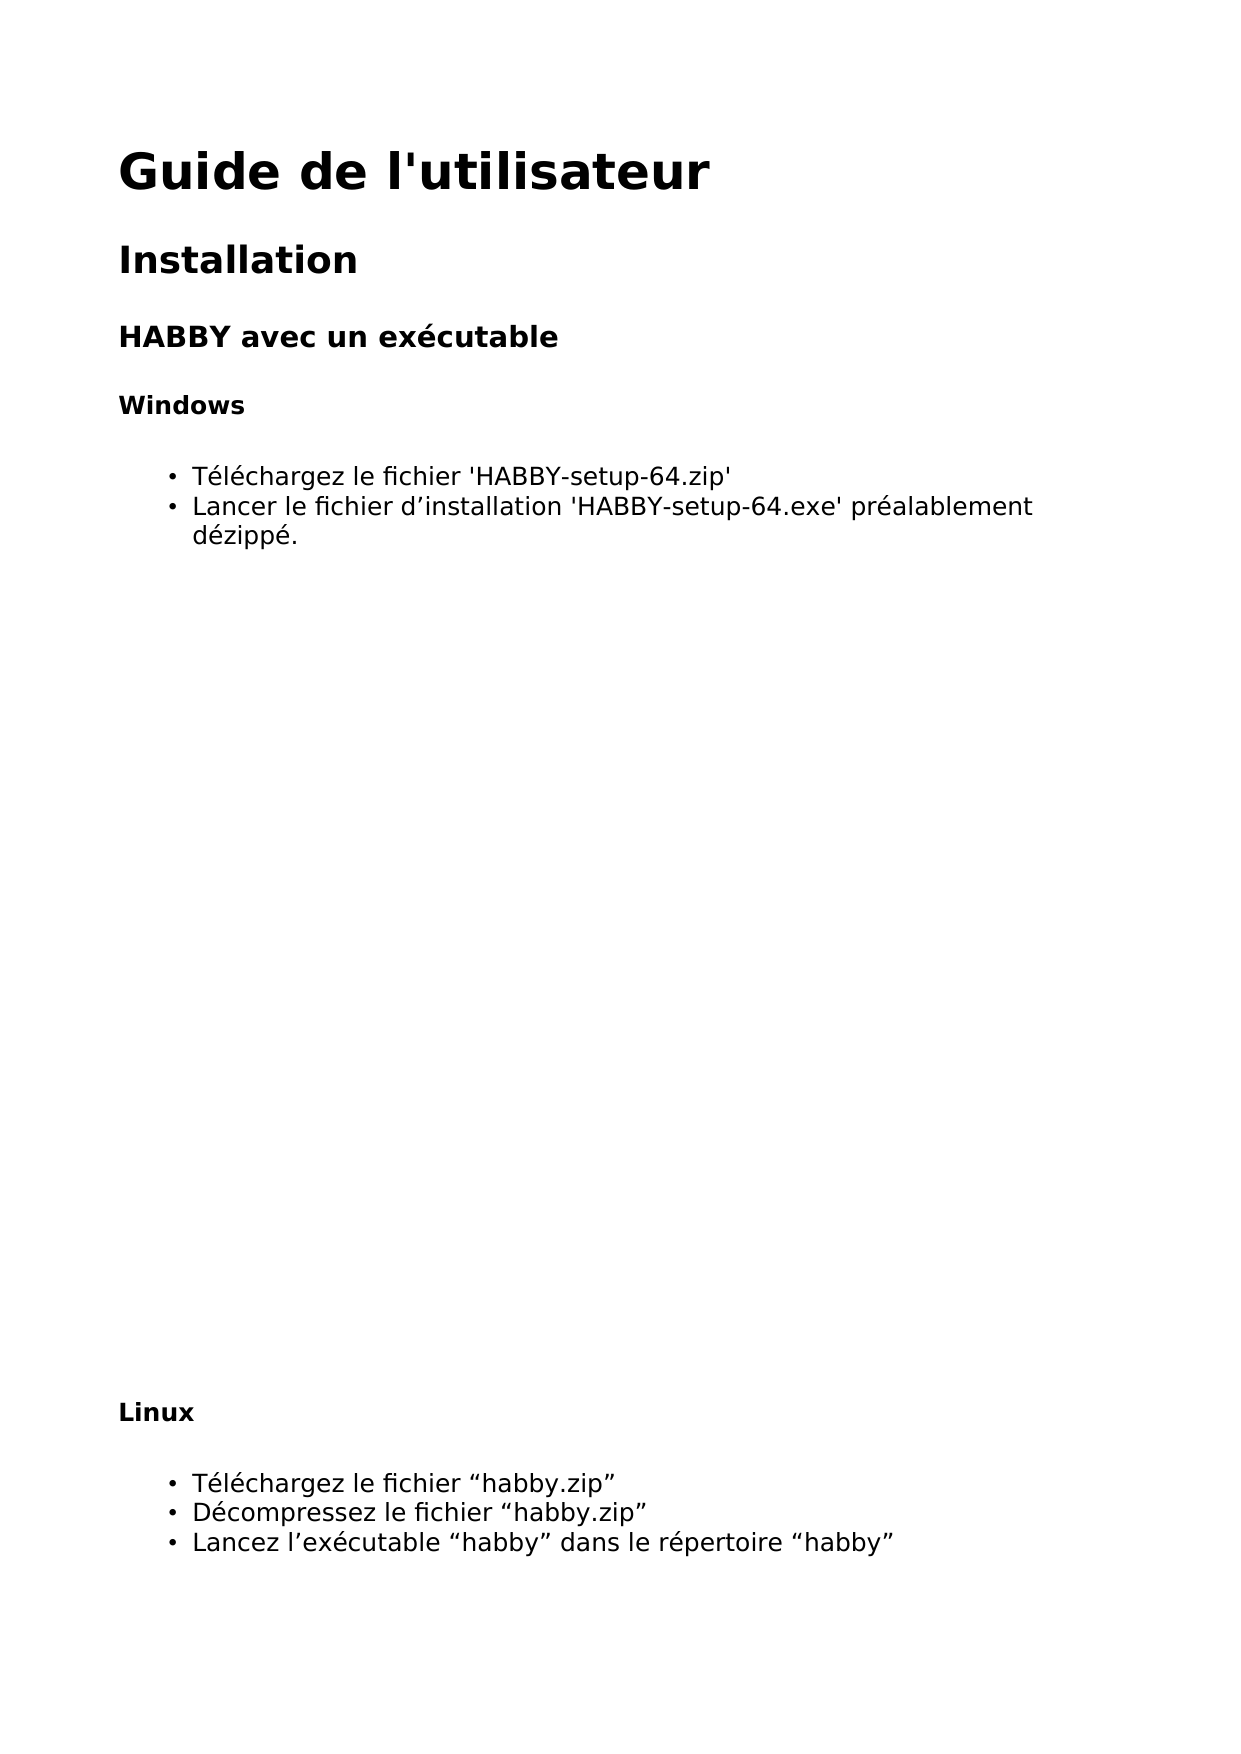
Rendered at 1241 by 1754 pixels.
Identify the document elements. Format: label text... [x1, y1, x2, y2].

subtitle Guide de l'utilisateur [118, 143, 1122, 201]
subtitle HABBY avec un exécutable [118, 320, 1122, 354]
subtitle Windows [118, 391, 1122, 421]
list Téléchargez le fichier 'HABBY-setup-64.zip' [177, 463, 1122, 492]
list Lancez l’exécutable “habby” dans le répertoire “habby” [177, 1528, 1122, 1557]
list Décompressez le fichier “habby.zip” [177, 1499, 1122, 1528]
list Téléchargez le fichier “habby.zip” [177, 1469, 1122, 1499]
subtitle Linux [118, 1398, 1122, 1427]
list Lancer le fichier d’installation 'HABBY-setup-64.exe' préalablement dézippé. [177, 492, 1122, 550]
subtitle Installation [118, 239, 1122, 282]
